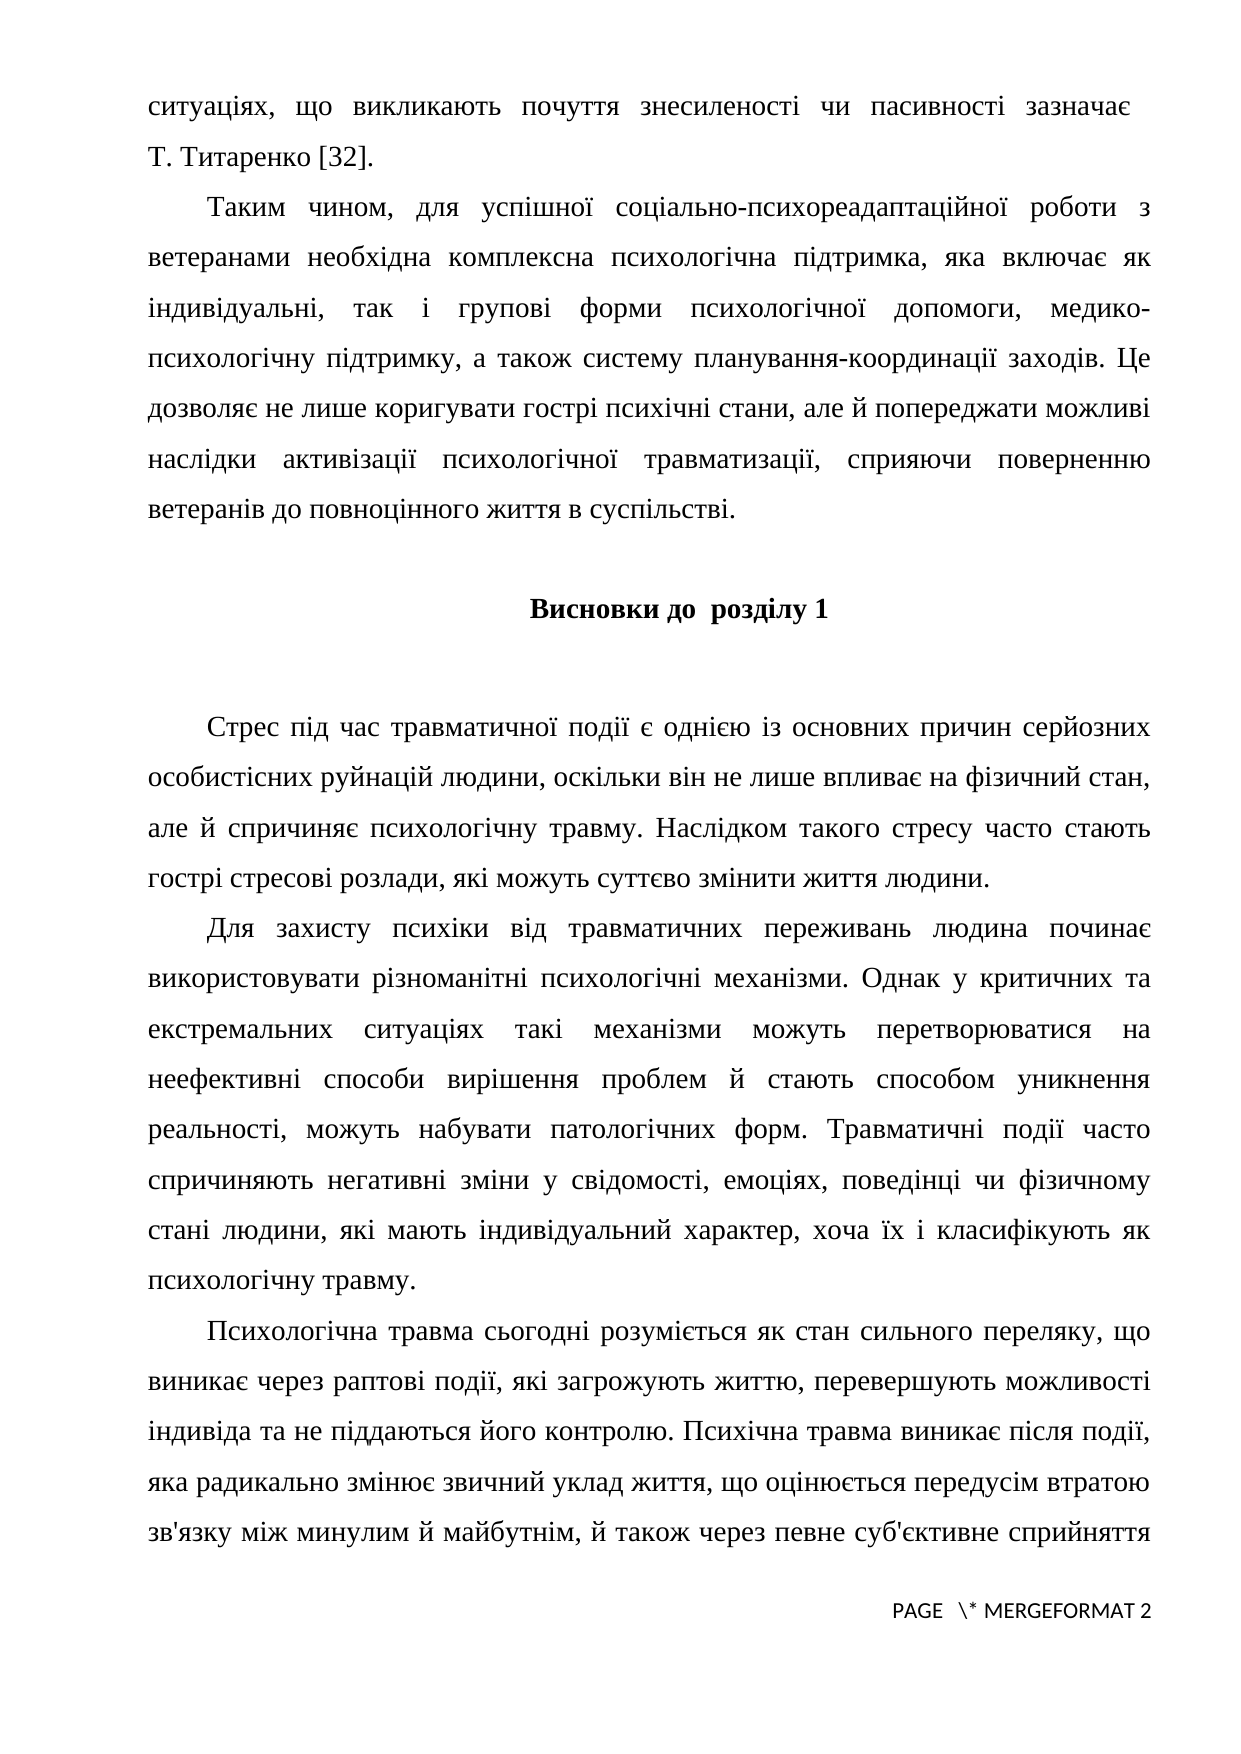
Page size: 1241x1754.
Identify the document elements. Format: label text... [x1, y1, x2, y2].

text ситуаціях, що викликають почуття знесиленості чи пасивності зазначає Т. Титаренко [32]. [148, 88, 1152, 172]
text Висновки до розділу 1 [148, 592, 1152, 625]
text Таким чином, для успішної соціально-психореадаптаційної роботи з ветеранами необхідна комплексна психологічна підтримка, яка включає як індивідуальні, так і групові форми психологічної допомоги, медико-психологічну підтримку, а також систему планування-координації заходів. Це дозволяє не лише коригувати гострі психічні стани, але й попереджати можливі наслідки активізації психологічної травматизації, сприяючи поверненню ветеранів до повноцінного життя в суспільстві. [148, 189, 1152, 524]
text Для захисту психіки від травматичних переживань людина починає використовувати різноманітні психологічні механізми. Однак у критичних та екстремальних ситуаціях такі механізми можуть перетворюватися на неефективні способи вирішення проблем й стають способом уникнення реальності, можуть набувати патологічних форм. Травматичні події часто спричиняють негативні зміни у свідомості, емоціях, поведінці чи фізичному стані людини, які мають індивідуальний характер, хоча їх і класифікують як психологічну травму. [148, 910, 1152, 1296]
text Стрес під час травматичної події є однією із основних причин серйозних особистісних руйнацій людини, оскільки він не лише впливає на фізичний стан, але й спричиняє психологічну травму. Наслідком такого стресу часто стають гострі стресові розлади, які можуть суттєво змінити життя людини. [148, 709, 1152, 893]
text Психологічна травма сьогодні розуміється як стан сильного переляку, що виникає через раптові події, які загрожують життю, перевершують можливості індивіда та не піддаються його контролю. Психічна травма виникає після події, яка радикально змінює звичний уклад життя, що оцінюється передусім втратою зв'язку між минулим й майбутнім, й також через певне суб'єктивне сприйняття [148, 1313, 1152, 1548]
